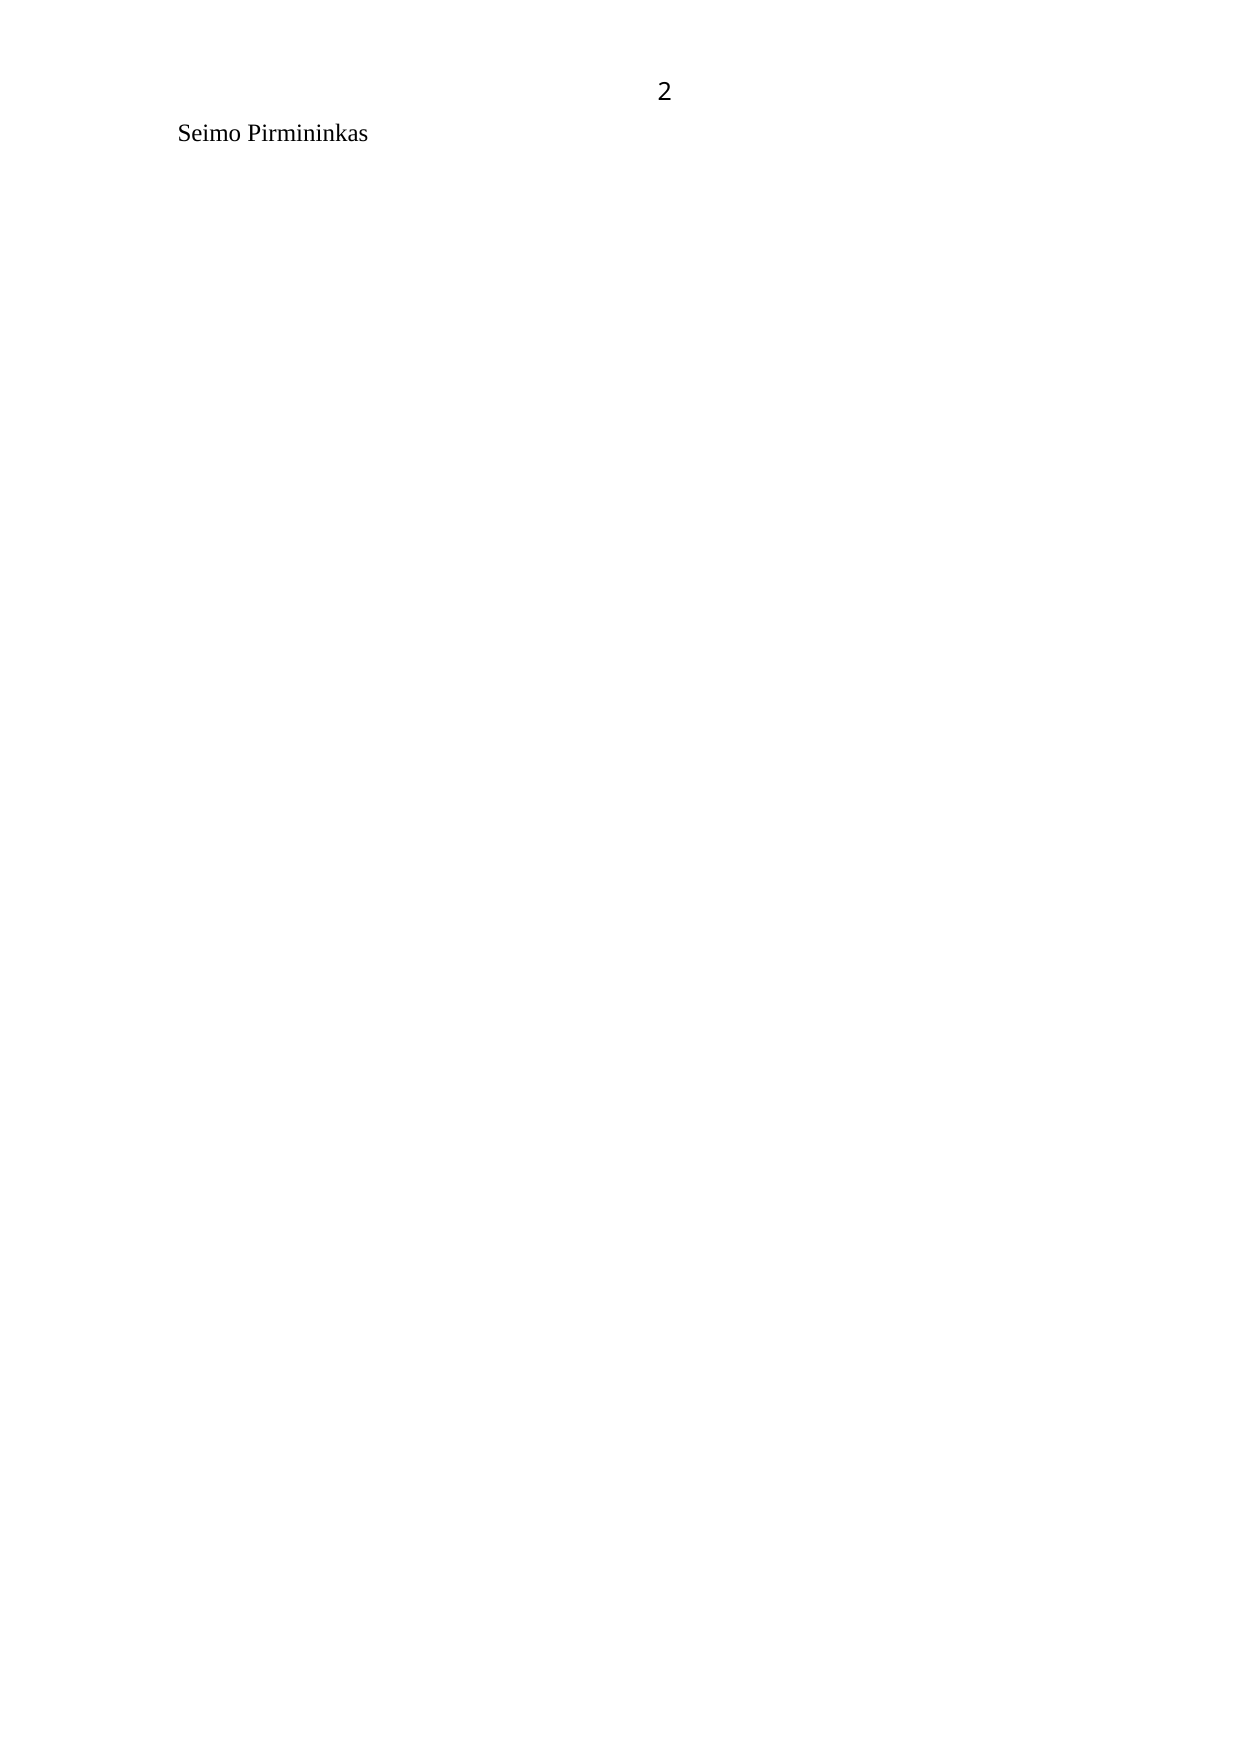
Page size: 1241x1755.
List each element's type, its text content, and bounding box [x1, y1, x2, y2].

text Seimo Pirmininkas [177, 118, 1152, 147]
